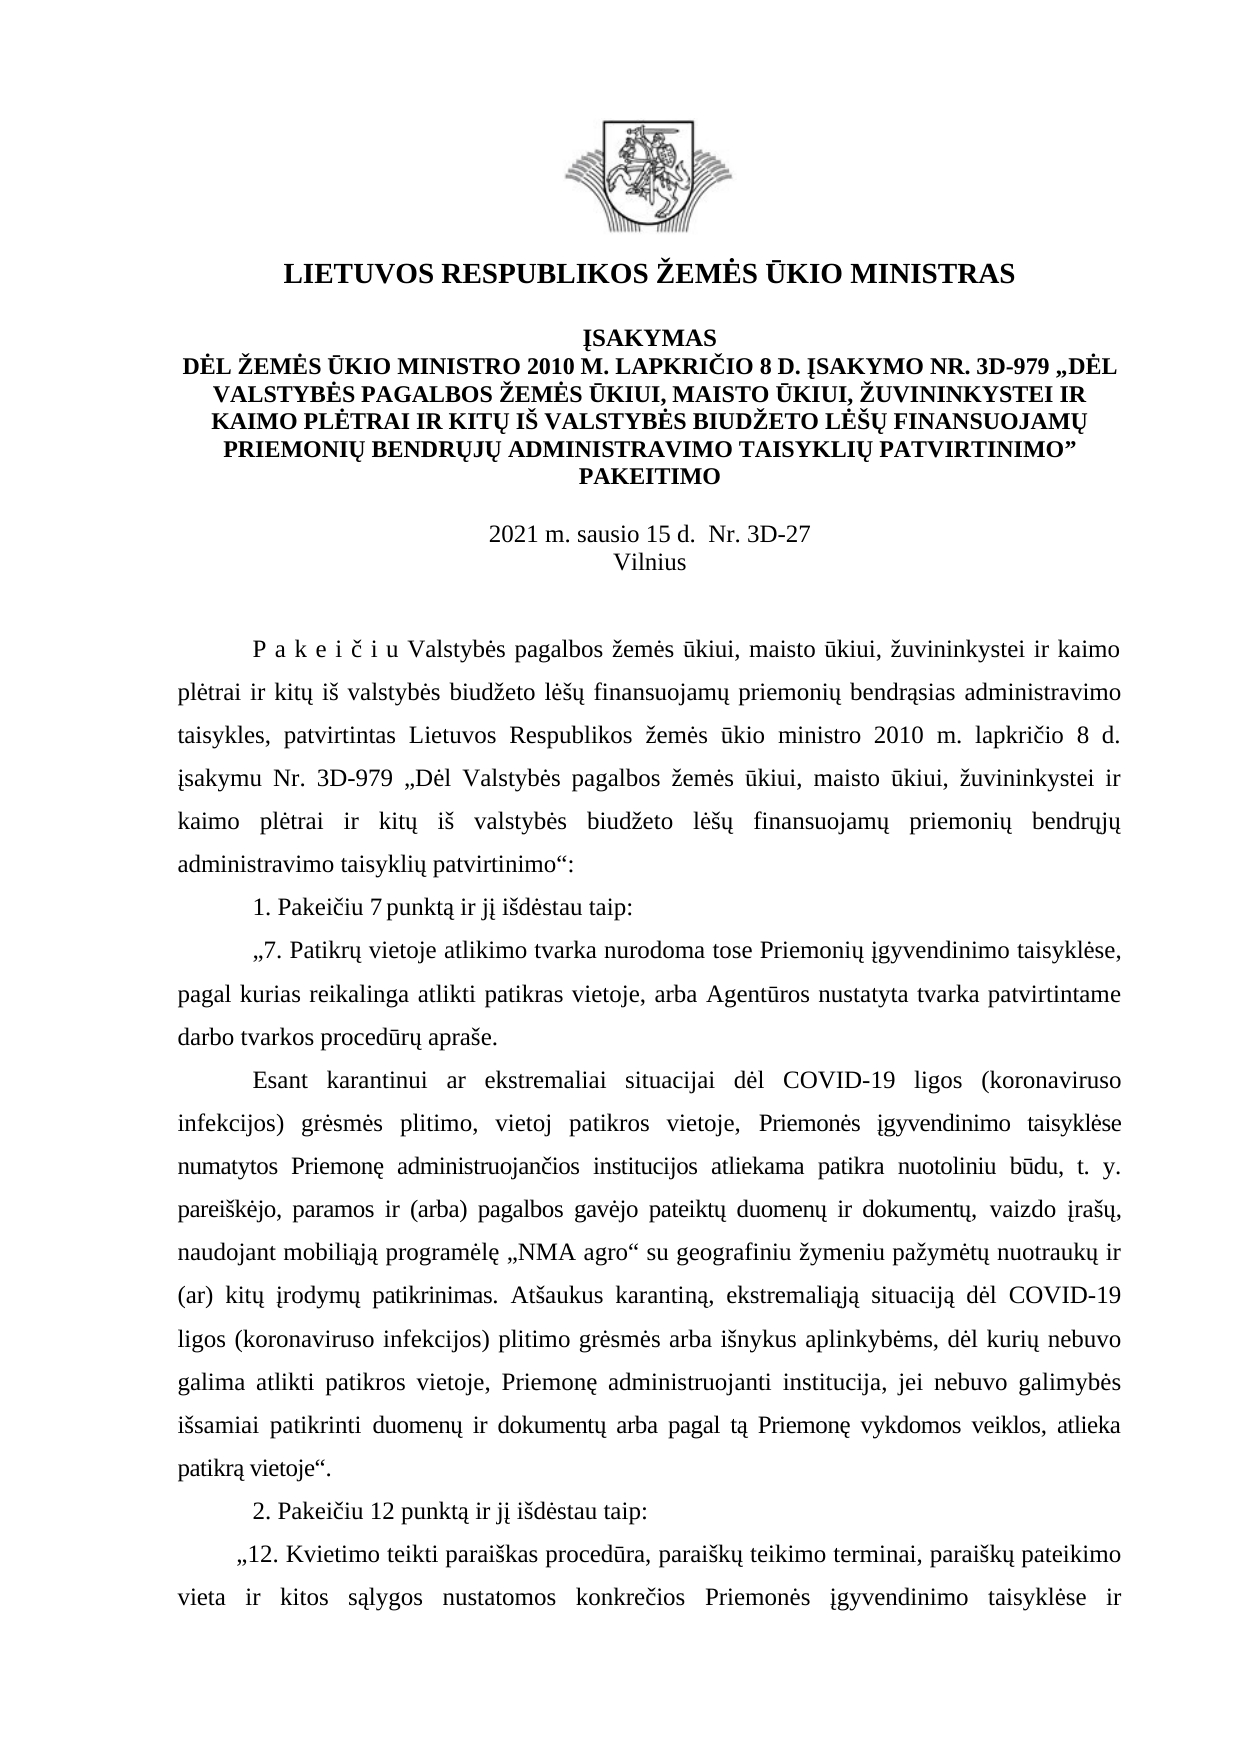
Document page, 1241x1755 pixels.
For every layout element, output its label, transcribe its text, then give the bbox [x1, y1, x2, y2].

text „12. Kvietimo teikti paraiškas procedūra, paraiškų teikimo terminai, paraiškų pateikimo vieta ir kitos sąlygos nustatomos konkrečios Priemonės įgyvendinimo taisyklėse ir [177, 1539, 1122, 1611]
text Esant karantinui ar ekstremaliai situacijai dėl COVID-19 ligos (koronaviruso infekcijos) grėsmės plitimo, vietoj patikros vietoje, Priemonės įgyvendinimo taisyklėse numatytos Priemonę administruojančios institucijos atliekama patikra nuotoliniu būdu, t. y. pareiškėjo, paramos ir (arba) pagalbos gavėjo pateiktų duomenų ir dokumentų, vaizdo įrašų, naudojant mobiliąją programėlę „NMA agro“ su geografiniu žymeniu pažymėtų nuotraukų ir (ar) kitų įrodymų patikrinimas. Atšaukus karantiną, ekstremaliąją situaciją dėl COVID-19 ligos (koronaviruso infekcijos) plitimo grėsmės arba išnykus aplinkybėms, dėl kurių nebuvo galima atlikti patikros vietoje, Priemonę administruojanti institucija, jei nebuvo galimybės išsamiai patikrinti duomenų ir dokumentų arba pagal tą Priemonę vykdomos veiklos, atlieka patikrą vietoje“. [177, 1065, 1122, 1482]
text 1. Pakeičiu 7 punktą ir jį išdėstau taip: [177, 892, 1122, 921]
text P a k e i č i u Valstybės pagalbos žemės ūkiui, maisto ūkiui, žuvininkystei ir kaimo plėtrai ir kitų iš valstybės biudžeto lėšų finansuojamų priemonių bendrąsias administravimo taisykles, patvirtintas Lietuvos Respublikos žemės ūkio ministro 2010 m. lapkričio 8 d. įsakymu Nr. 3D-979 „Dėl Valstybės pagalbos žemės ūkiui, maisto ūkiui, žuvininkystei ir kaimo plėtrai ir kitų iš valstybės biudžeto lėšų finansuojamų priemonių bendrųjų administravimo taisyklių patvirtinimo“: [177, 634, 1122, 878]
text ĮSAKYMAS [177, 323, 1122, 352]
text DĖL ŽEMĖS ŪKIO MINISTRO 2010 M. LAPKRIČIO 8 D. ĮSAKYMO NR. 3D-979 „DĖL VALSTYBĖS PAGALBOS ŽEMĖS ŪKIUI, MAISTO ŪKIUI, ŽUVININKYSTEI IR KAIMO PLĖTRAI IR KITŲ IŠ VALSTYBĖS BIUDŽETO LĖŠŲ FINANSUOJAMŲ PRIEMONIŲ BENDRŲJŲ ADMINISTRAVIMO TAISYKLIŲ PATVIRTINIMO” PAKEITIMO [177, 352, 1122, 490]
text 2. Pakeičiu 12 punktą ir jį išdėstau taip: [177, 1496, 1122, 1525]
text LIETUVOS RESPUBLIKOS ŽEMĖS ŪKIO MINISTRAS [177, 256, 1122, 290]
text 2021 m. sausio 15 d. Nr. 3D-27 [177, 519, 1122, 547]
text „7. Patikrų vietoje atlikimo tvarka nurodoma tose Priemonių įgyvendinimo taisyklėse, pagal kurias reikalinga atlikti patikras vietoje, arba Agentūros nustatyta tvarka patvirtintame darbo tvarkos procedūrų apraše. [177, 936, 1122, 1051]
text Vilnius [177, 547, 1122, 576]
